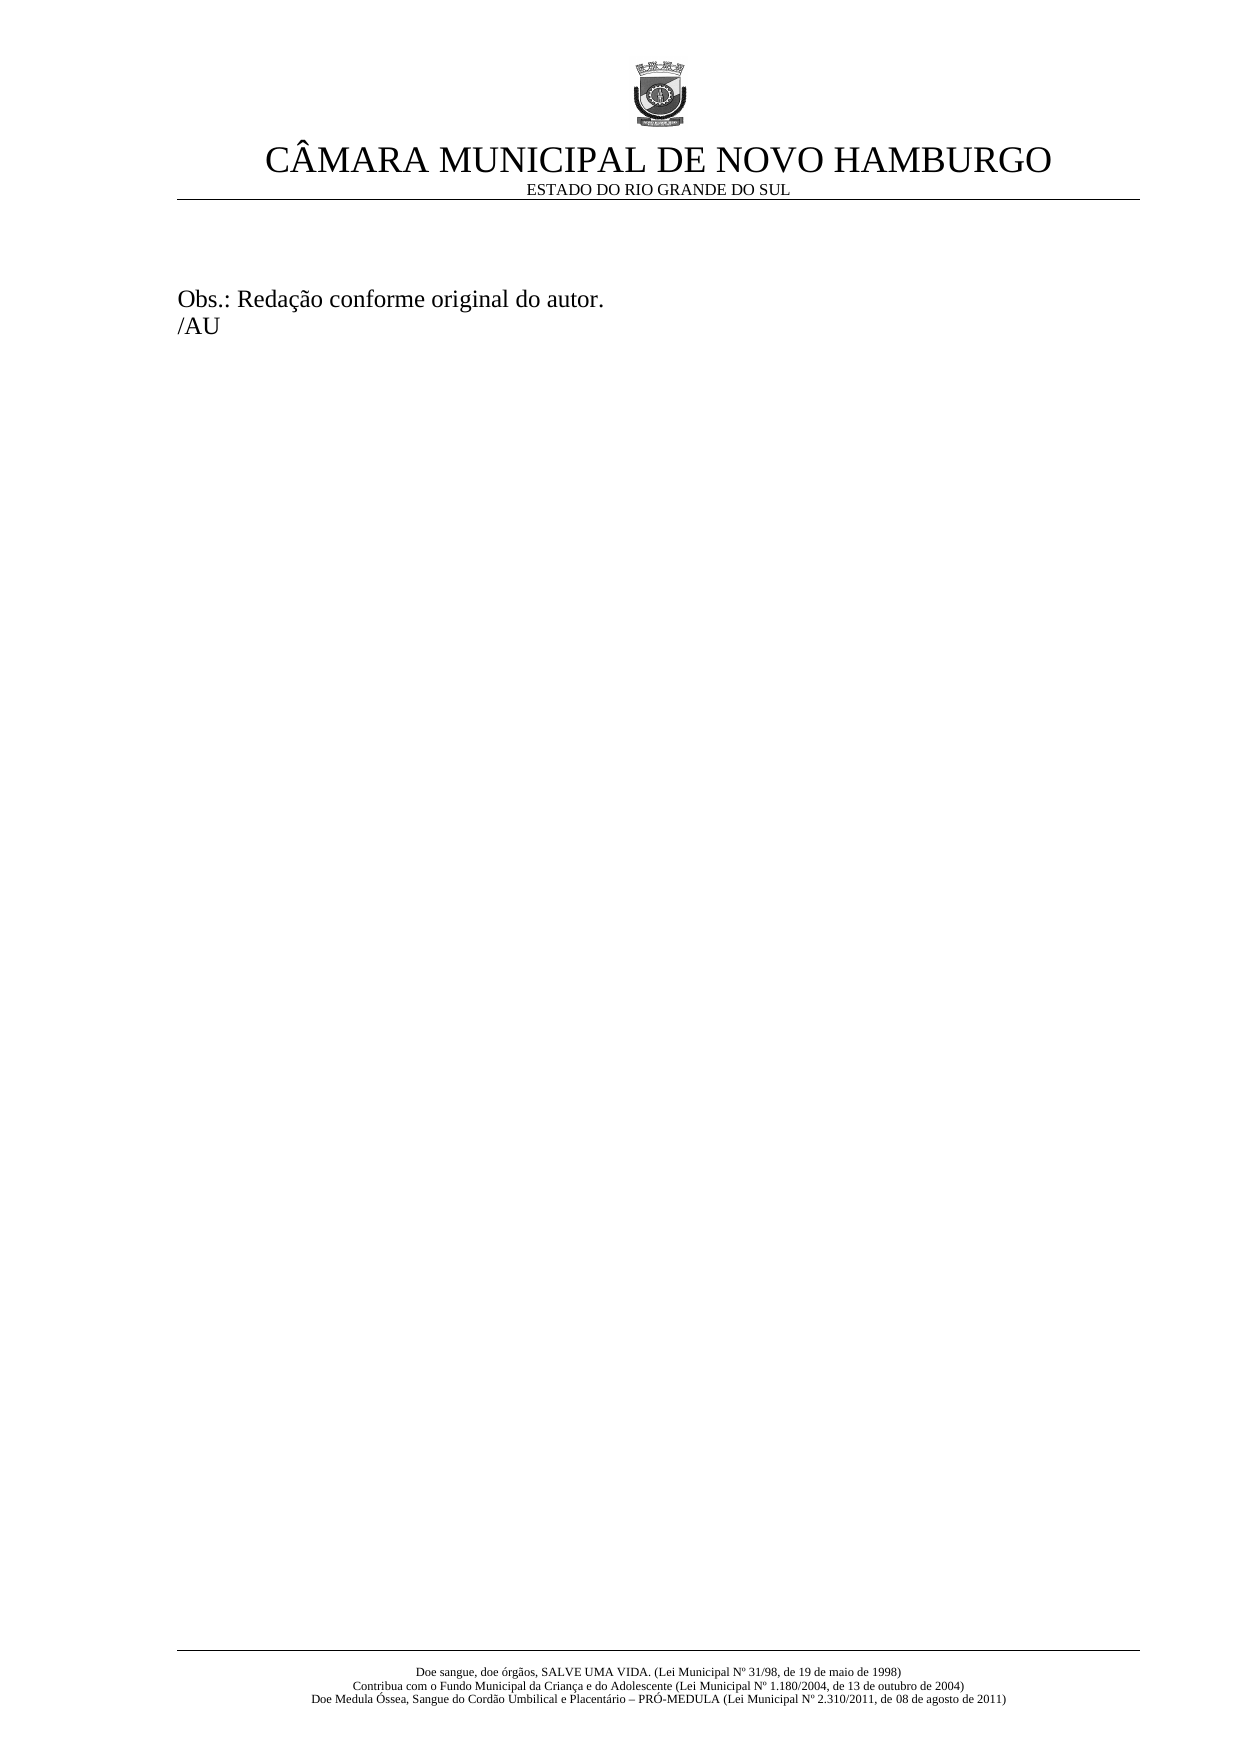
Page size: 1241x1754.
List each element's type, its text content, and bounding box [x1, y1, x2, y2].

text Obs.: Redação conforme original do autor. [177, 285, 1140, 312]
text /AU [177, 312, 1140, 340]
